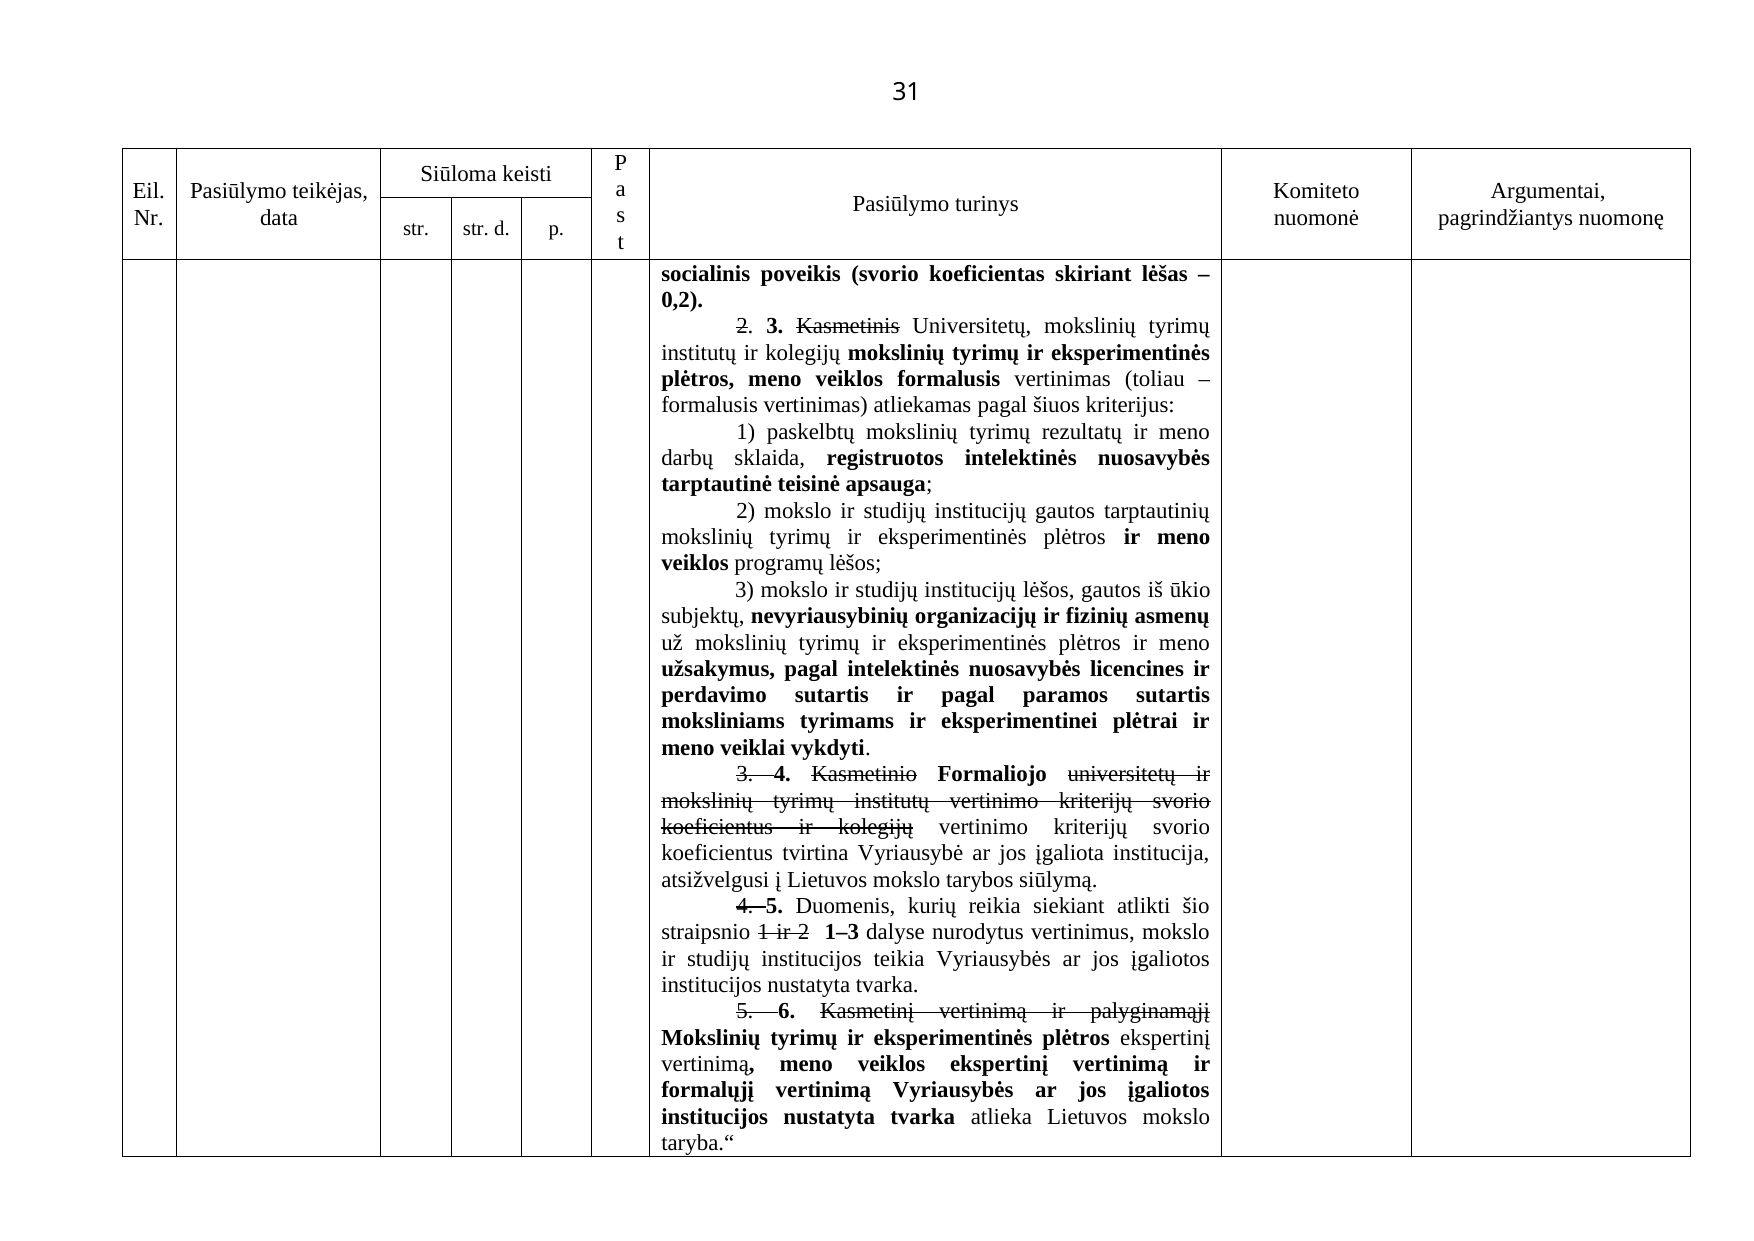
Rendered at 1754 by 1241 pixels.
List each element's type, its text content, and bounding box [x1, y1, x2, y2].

table_header Argumentai, pagrindžiantys nuomonę [1412, 149, 1690, 258]
table_cell [123, 260, 176, 1156]
table_cell p. [522, 198, 591, 258]
table_cell [1412, 260, 1690, 1156]
table_cell [522, 260, 591, 1156]
table_header Pastabos [592, 149, 649, 258]
table_header Komiteto nuomonė [1222, 149, 1411, 258]
table_header Pasiūlymo teikėjas, data [177, 149, 380, 258]
table_cell [177, 260, 380, 1156]
table_cell [381, 260, 451, 1156]
table_cell [1222, 260, 1411, 1156]
table_header Pasiūlymo turinys [650, 149, 1221, 258]
table_cell [592, 260, 649, 1156]
table_header Siūloma keisti [381, 149, 591, 197]
table_cell [452, 260, 521, 1156]
table_header Eil. Nr. [123, 149, 176, 258]
table_cell str. [381, 198, 451, 258]
table_cell socialinis poveikis (svorio koeficientas skiriant lėšas – 0,2). 2. 3. Kasmetinis Universitetų, mokslinių tyrimų institutų ir kolegijų mokslinių tyrimų ir eksperimentinės plėtros, meno veiklos formalusis vertinimas (toliau – formalusis vertinimas) atliekamas pagal šiuos kriterijus: 1) paskelbtų mokslinių tyrimų rezultatų ir meno darbų sklaida, registruotos intelektinės nuosavybės tarptautinė teisinė apsauga; 2) mokslo ir studijų institucijų gautos tarptautinių mokslinių tyrimų ir eksperimentinės plėtros ir meno veiklos programų lėšos; 3) mokslo ir studijų institucijų lėšos, gautos iš ūkio subjektų, nevyriausybinių organizacijų ir fizinių asmenų už mokslinių tyrimų ir eksperimentinės plėtros ir meno užsakymus, pagal intelektinės nuosavybės licencines ir perdavimo sutartis ir pagal paramos sutartis moksliniams tyrimams ir eksperimentinei plėtrai ir meno veiklai vykdyti. 3. 4. Kasmetinio Formaliojo universitetų ir mokslinių tyrimų institutų vertinimo kriterijų svorio koeficientus ir kolegijų vertinimo kriterijų svorio koeficientus tvirtina Vyriausybė ar jos įgaliota institucija, atsižvelgusi į Lietuvos mokslo tarybos siūlymą. 4. 5. Duomenis, kurių reikia siekiant atlikti šio straipsnio 1 ir 2 1–3 dalyse nurodytus vertinimus, mokslo ir studijų institucijos teikia Vyriausybės ar jos įgaliotos institucijos nustatyta tvarka. 5. 6. Kasmetinį vertinimą ir palyginamąjį Mokslinių tyrimų ir eksperimentinės plėtros ekspertinį vertinimą, meno veiklos ekspertinį vertinimą ir formalųjį vertinimą Vyriausybės ar jos įgaliotos institucijos nustatyta tvarka atlieka Lietuvos mokslo taryba.“ [650, 260, 1221, 1156]
table_cell str. d. [452, 198, 521, 258]
